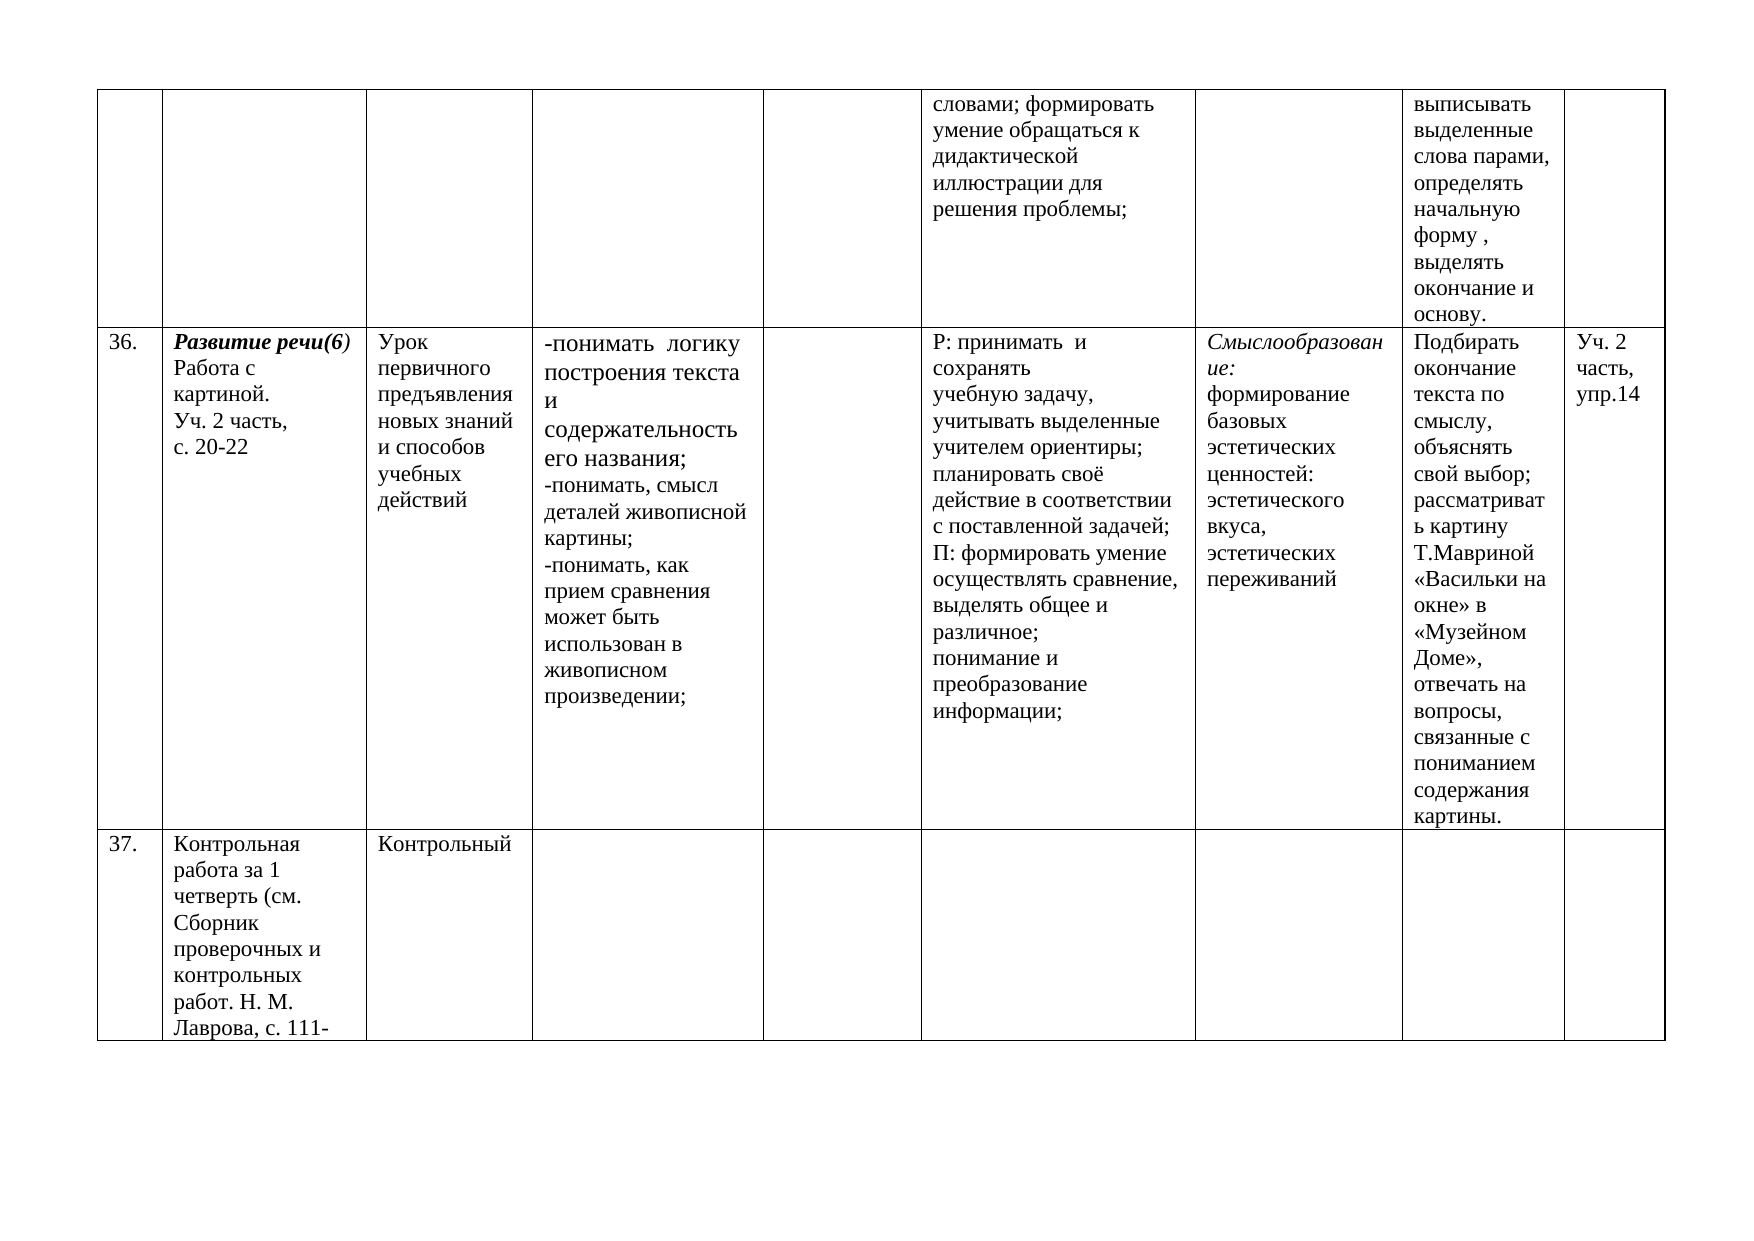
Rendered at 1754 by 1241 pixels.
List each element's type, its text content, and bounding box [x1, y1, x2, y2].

table_cell 37. [98, 830, 162, 1040]
table_cell [764, 830, 921, 1040]
table_cell Урок первичного предъявления новых знаний и способов учебных действий [367, 328, 532, 828]
table_cell [764, 90, 921, 327]
table_cell [764, 328, 921, 828]
table_cell [1196, 830, 1402, 1040]
table_cell [533, 830, 763, 1040]
table_cell [533, 90, 763, 327]
table_cell [922, 830, 1195, 1040]
table_cell [367, 90, 532, 327]
table_cell выписывать выделенные слова парами, определять начальную форму , выделять окончание и основу. [1403, 90, 1564, 327]
table_cell Развитие речи(6) Работа с картиной. Уч. 2 часть, с. 20-22 [163, 328, 366, 828]
table_cell Р: принимать и сохранять учебную задачу, учитывать выделенные учителем ориентиры; планировать своё действие в соответствии с поставленной задачей; П: формировать умение осуществлять сравнение, выделять общее и различное; понимание и преобразование информации; [922, 328, 1195, 828]
table_cell Смыслообразование: формирование базовых эстетических ценностей: эстетического вкуса, эстетических переживаний [1196, 328, 1402, 828]
table_cell [1565, 830, 1664, 1040]
table_cell [98, 90, 162, 327]
table_cell [1196, 90, 1402, 327]
table_cell Контрольная работа за 1 четверть (см. Сборник проверочных и контрольных работ. Н. М. Лаврова, с. 111- [163, 830, 366, 1040]
table_cell -понимать логику построения текста и содержательность его названия; -понимать, смысл деталей живописной картины; -понимать, как прием сравнения может быть использован в живописном произведении; [533, 328, 763, 828]
table_cell словами; формировать умение обращаться к дидактической иллюстрации для решения проблемы; [922, 90, 1195, 327]
table_cell [1565, 90, 1664, 327]
table_cell Контрольный [367, 830, 532, 1040]
table_cell Уч. 2 часть, упр.14 [1565, 328, 1664, 828]
table_cell [163, 90, 366, 327]
table_cell [1403, 830, 1564, 1040]
table_cell 36. [98, 328, 162, 828]
table_cell Подбирать окончание текста по смыслу, объяснять свой выбор; рассматривать картину Т.Мавриной «Васильки на окне» в «Музейном Доме», отвечать на вопросы, связанные с пониманием содержания картины. [1403, 328, 1564, 828]
